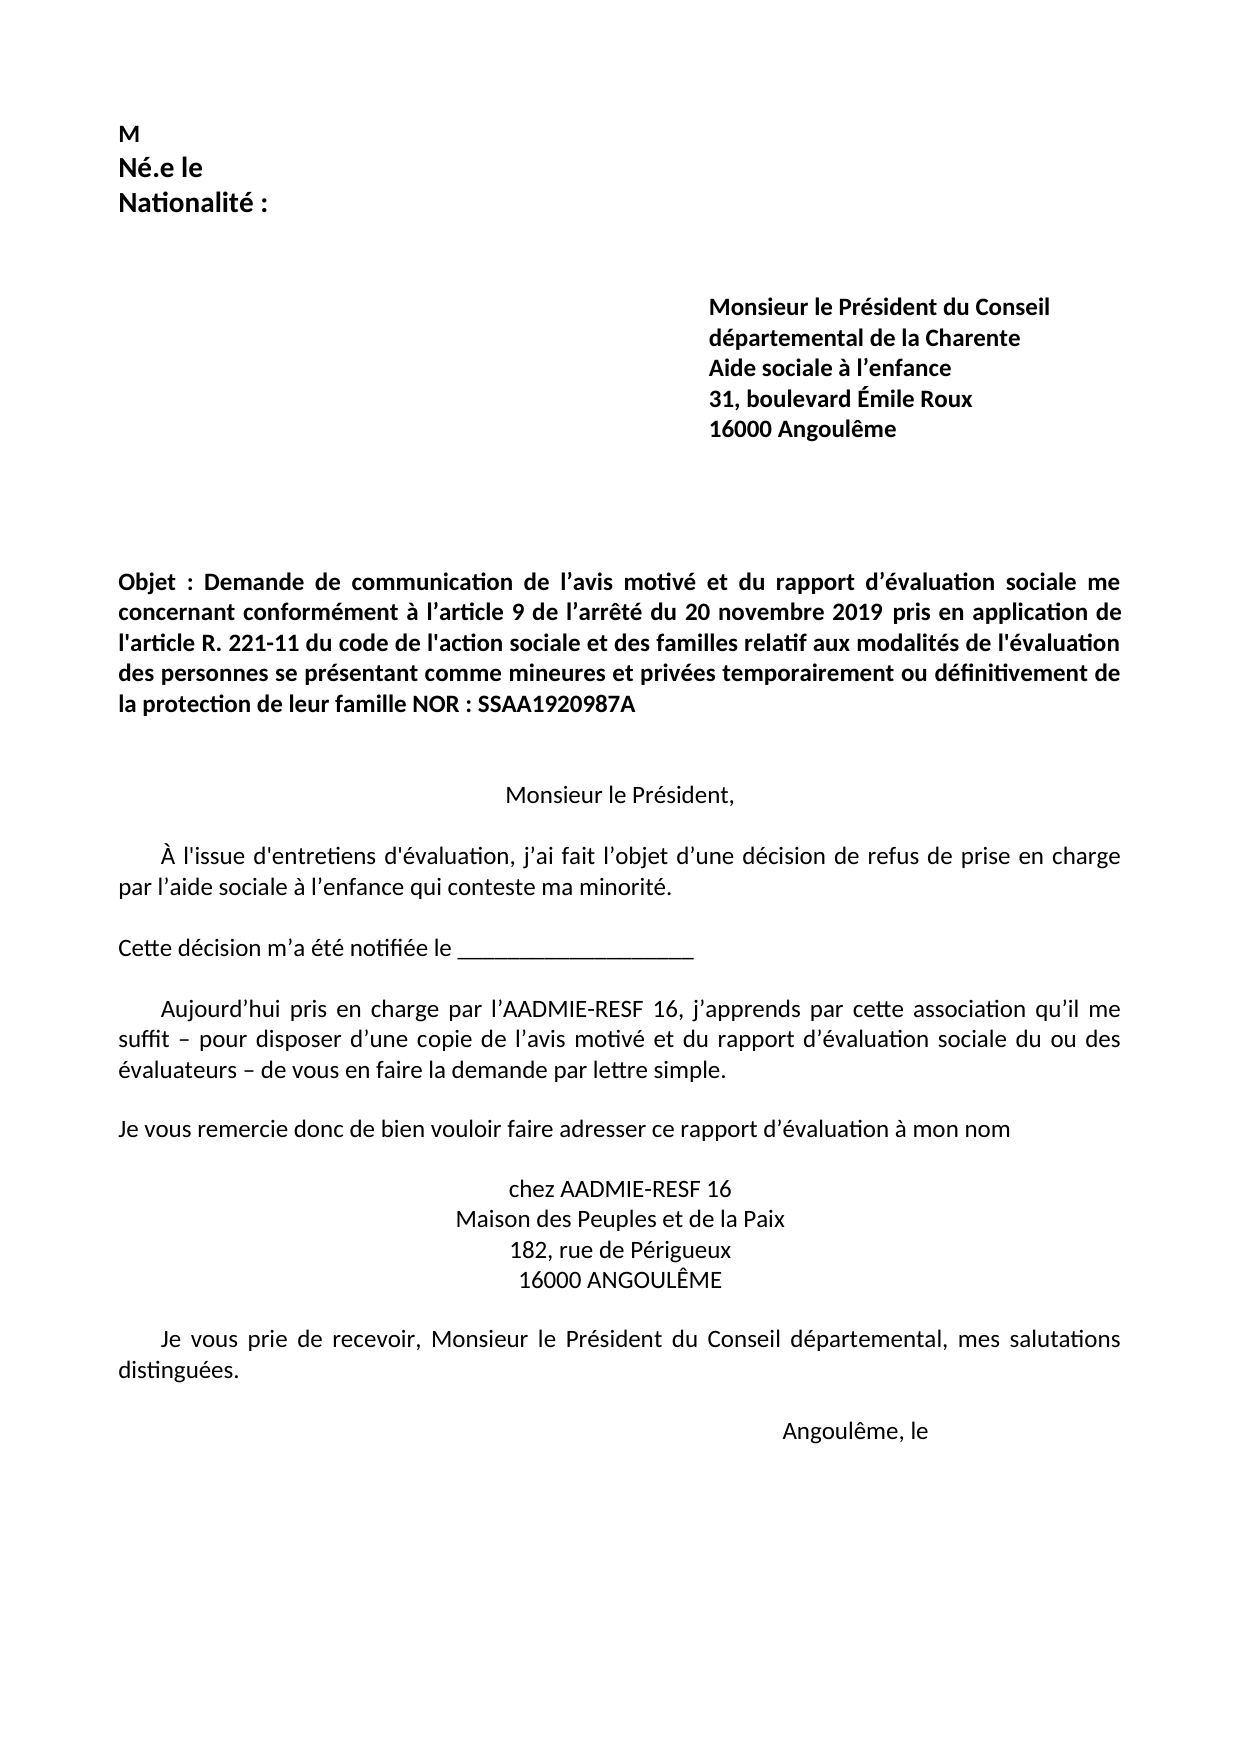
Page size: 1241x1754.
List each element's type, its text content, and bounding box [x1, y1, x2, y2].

text Aujourd’hui pris en charge par l’AADMIE-RESF 16, j’apprends par cette association qu’il me suffit – pour disposer d’une copie de l’avis motivé et du rapport d’évaluation sociale du ou des évaluateurs – de vous en faire la demande par lettre simple. [118, 993, 1122, 1085]
text 16000 Angoulême [709, 413, 1122, 444]
text Je vous prie de recevoir, Monsieur le Président du Conseil départemental, mes salutations distinguées. [118, 1323, 1122, 1384]
text 31, boulevard Émile Roux [709, 383, 1122, 413]
text M [118, 118, 1122, 149]
text Aide sociale à l’enfance [709, 352, 1122, 383]
text Objet : Demande de communication de l’avis motivé et du rapport d’évaluation sociale me concernant conformément à l’article 9 de l’arrêté du 20 novembre 2019 pris en application de l'article R. 221-11 du code de l'action sociale et des familles relatif aux modalités de l'évaluation des personnes se présentant comme mineures et privées temporairement ou définitivement de la protection de leur famille NOR : SSAA1920987A [118, 566, 1122, 718]
text Né.e le [118, 149, 1122, 184]
text Monsieur le Président du Conseil départemental de la Charente [709, 291, 1122, 352]
text À l'issue d'entretiens d'évaluation, j’ai fait l’objet d’une décision de refus de prise en charge par l’aide sociale à l’enfance qui conteste ma minorité. [118, 841, 1122, 902]
text Cette décision m’a été notifiée le ___________________ [118, 932, 1122, 963]
text Angoulême, le [118, 1415, 1122, 1446]
text chez AADMIE-RESF 16 Maison des Peuples et de la Paix 182, rue de Périgueux 16000 ANGOULÊME [118, 1173, 1122, 1295]
text Nationalité : [118, 184, 1122, 220]
text Je vous remercie donc de bien vouloir faire adresser ce rapport d’évaluation à mon nom [118, 1113, 1122, 1144]
text Monsieur le Président, [118, 779, 1122, 810]
